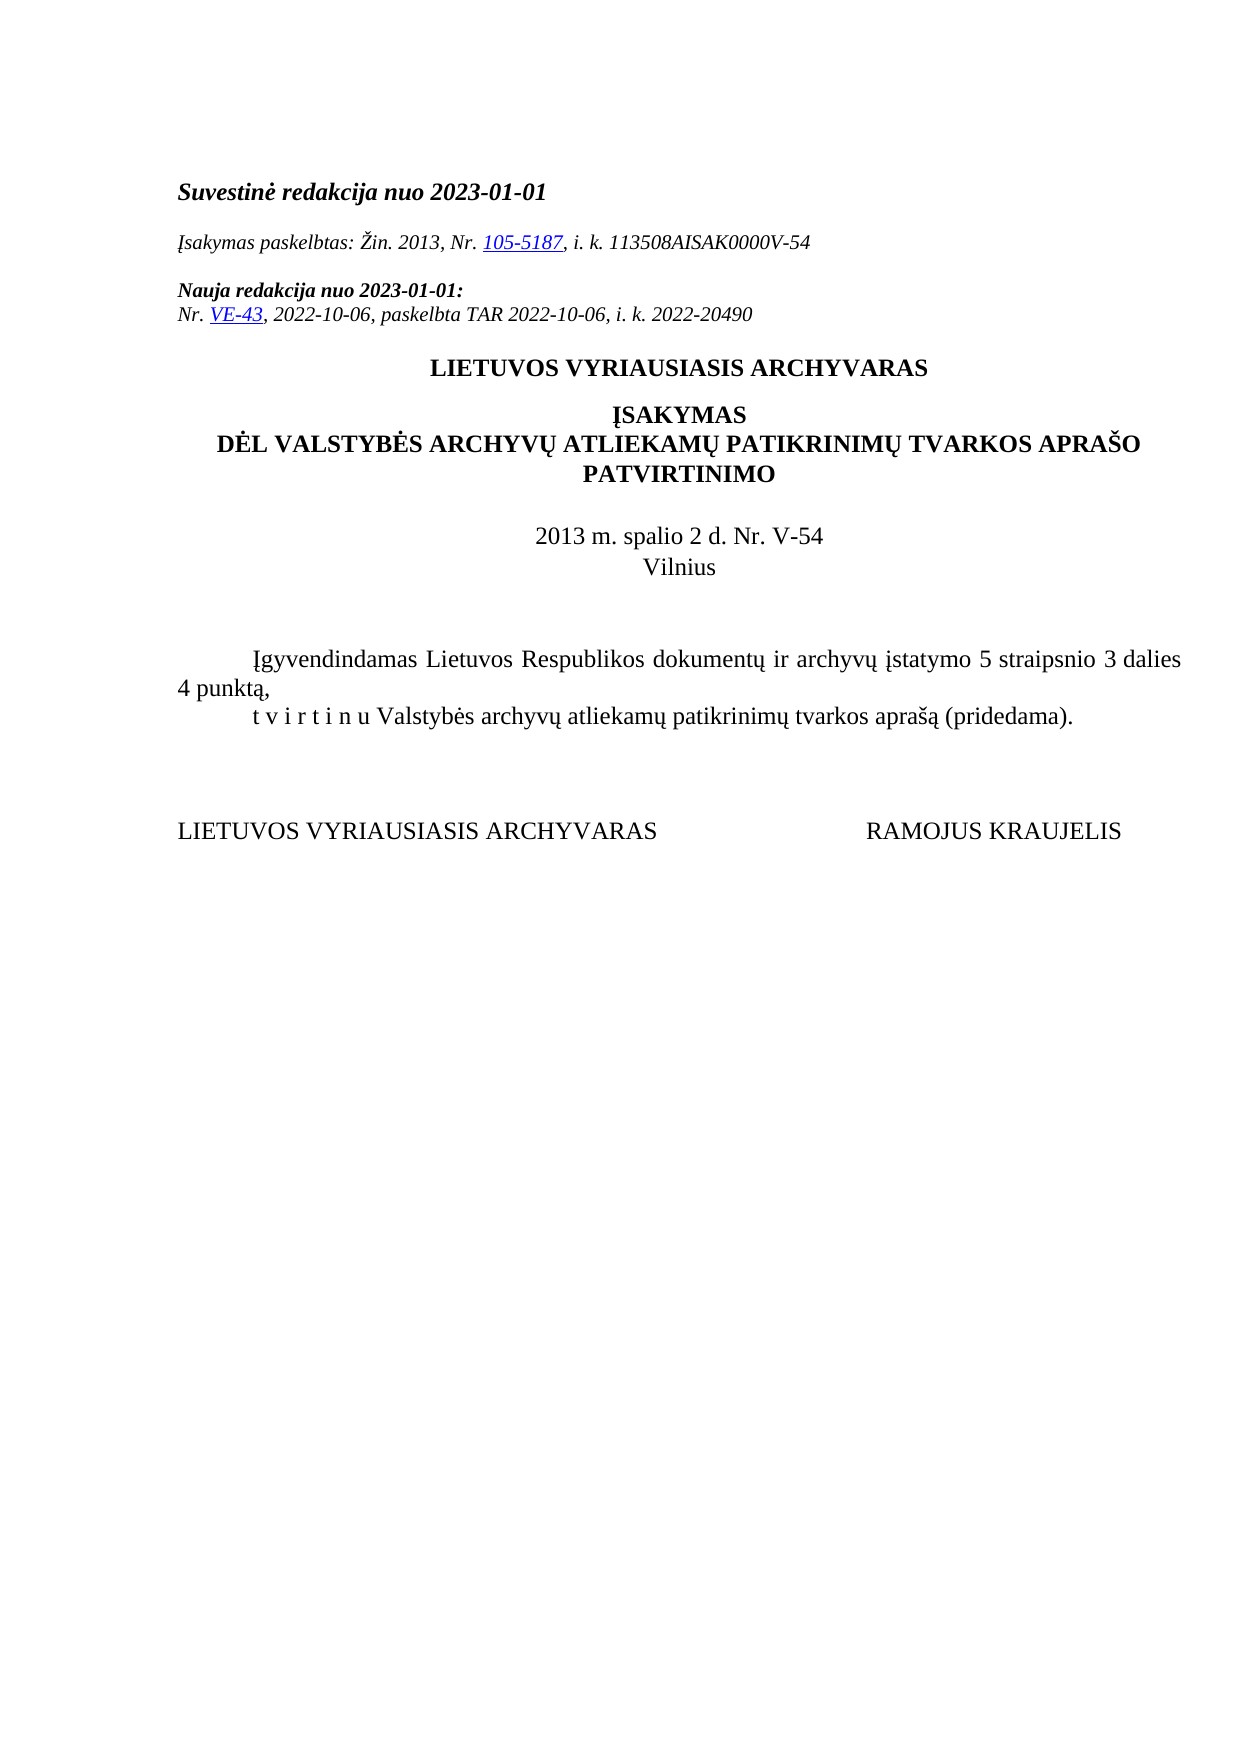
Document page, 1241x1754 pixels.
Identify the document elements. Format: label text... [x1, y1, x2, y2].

text Įsakymas paskelbtas: Žin. 2013, Nr. 105-5187, i. k. 113508AISAK0000V-54 [177, 230, 1181, 254]
text 2013 m. spalio 2 d. Nr. V-54 [177, 521, 1181, 550]
text Įgyvendindamas Lietuvos Respublikos dokumentų ir archyvų įstatymo 5 straipsnio 3 dalies 4 punktą, [177, 644, 1181, 701]
text Suvestinė redakcija nuo 2023-01-01 [177, 177, 1181, 206]
text Lietuvos vyriausiasis archyvaras Ramojus Kraujelis [177, 816, 1181, 845]
text ĮSAKYMAS [177, 400, 1181, 429]
text t v i r t i n u Valstybės archyvų atliekamų patikrinimų tvarkos aprašą (pridedama). [177, 701, 1181, 730]
text LIETUVOS VYRIAUSIASIS ARCHYVARAS [177, 353, 1181, 381]
text Nr. VE-43, 2022-10-06, paskelbta TAR 2022-10-06, i. k. 2022-20490 [177, 302, 1181, 326]
text Nauja redakcija nuo 2023-01-01: [177, 278, 1181, 302]
text DĖL VALSTYBĖS ARCHYVŲ ATLIEKAMŲ PATIKRINIMŲ TVARKOS APRAŠO PATVIRTINIMO [177, 429, 1181, 488]
text Vilnius [177, 552, 1181, 581]
